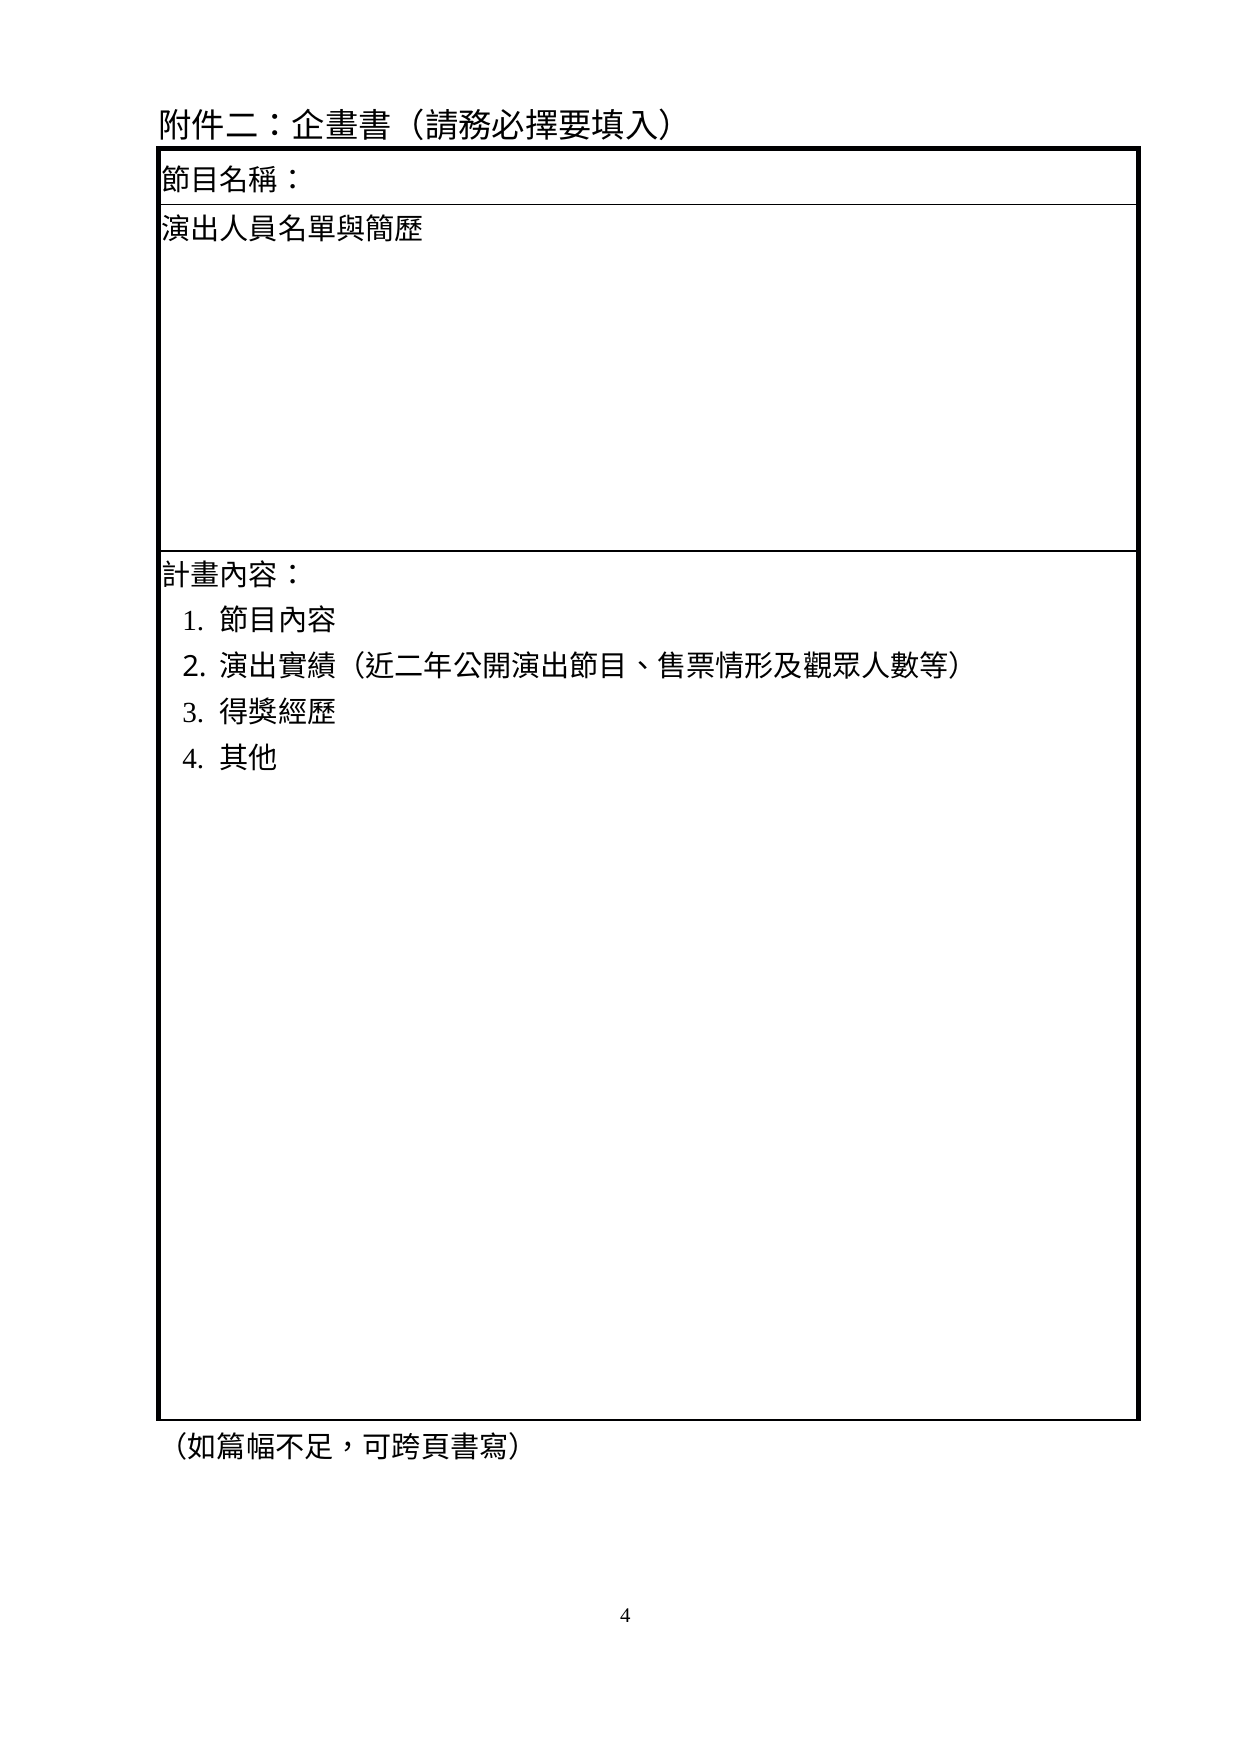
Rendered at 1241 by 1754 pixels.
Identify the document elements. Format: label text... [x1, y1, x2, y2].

table_header 節目名稱： [161, 151, 1136, 204]
table_cell 計畫內容： 節目內容 演出實績（近二年公開演出節目、售票情形及觀眾人數等） 得獎經歷 其他 [161, 552, 1136, 1419]
text （如篇幅不足，可跨頁書寫） [158, 1421, 1092, 1467]
table_cell 演出人員名單與簡歷 [161, 205, 1136, 549]
text 附件二：企畫書（請務必擇要填入） [158, 100, 1092, 146]
